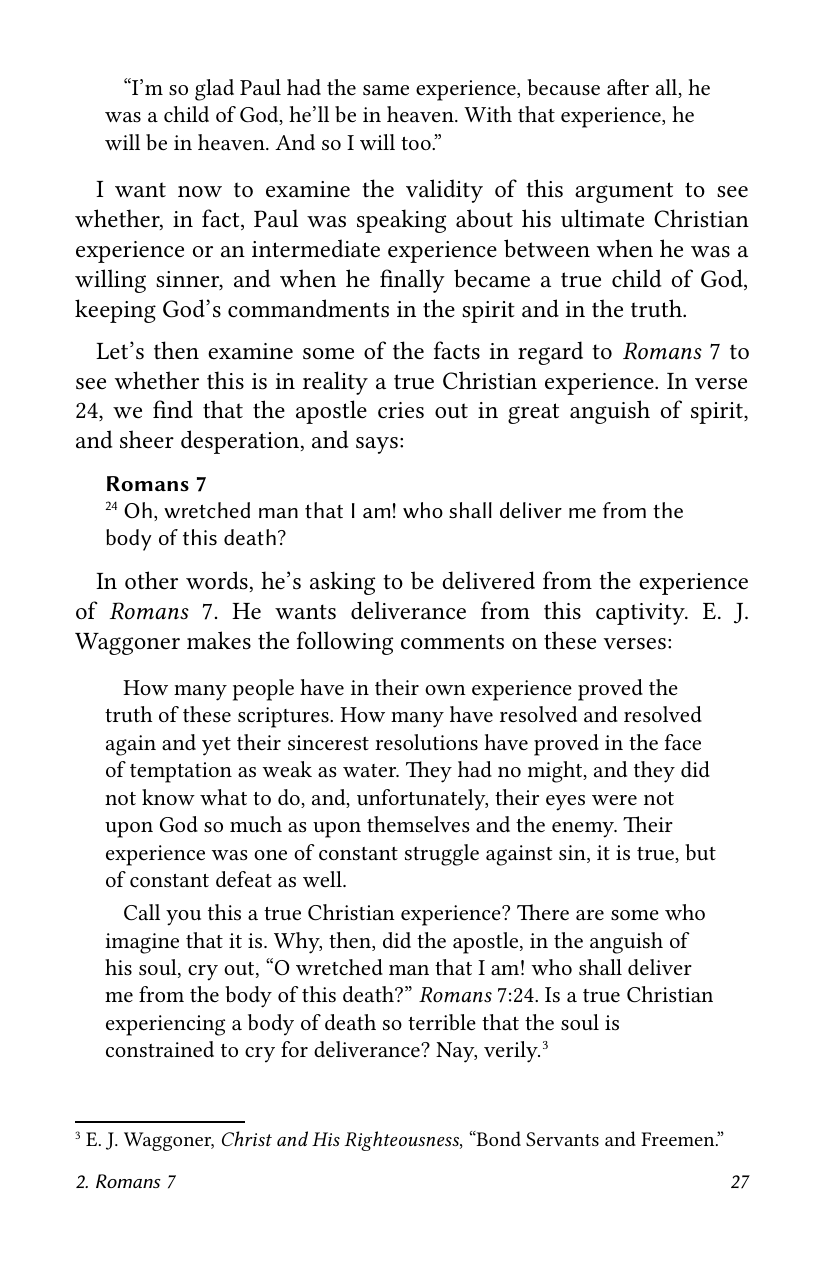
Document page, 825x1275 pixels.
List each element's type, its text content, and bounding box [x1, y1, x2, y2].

text I want now to examine the validity of this argument to see whether, in fact, Paul was speaking about his ultimate Christian experience or an intermediate experience between when he was a willing sinner, and when he finally became a true child of God, keeping God’s commandments in the spirit and in the truth. [75, 175, 750, 323]
text Romans 7 [105, 471, 750, 497]
text 24 Oh, wretched man that I am! who shall deliver me from the body of this death? [105, 497, 720, 551]
text Call you this a true Christian experience? There are some who imagine that it is. Why, then, did the apostle, in the anguish of his soul, cry out, “O wretched man that I am! who shall deliver me from the body of this death?” Romans 7:24. Is a true Christian experiencing a body of death so terrible that the soul is constrained to cry for deliverance? Nay, verily. [105, 900, 720, 1063]
text How many people have in their own experience proved the truth of these scriptures. How many have resolved and resolved again and yet their sincerest resolutions have proved in the face of temptation as weak as water. They had no might, and they did not know what to do, and, unfortunately, their eyes were not upon God so much as upon themselves and the enemy. Their experience was one of constant struggle against sin, it is true, but of constant defeat as well. [105, 675, 720, 893]
text In other words, he’s asking to be delivered from the experience of Romans 7. He wants deliverance from this captivity. E. J. Waggoner makes the following comments on these verses: [75, 567, 750, 656]
text Let’s then examine some of the facts in regard to Romans 7 to see whether this is in reality a true Christian experience. In verse 24, we find that the apostle cries out in great anguish of spirit, and sheer desperation, and says: [75, 337, 750, 455]
text “I’m so glad Paul had the same experience, because after all, he was a child of God, he’ll be in heaven. With that experience, he will be in heaven. And so I will too.” [105, 75, 720, 156]
text E. J. Waggoner, Christ and His Righteousness, “Bond Servants and Freemen.” [75, 1128, 750, 1152]
